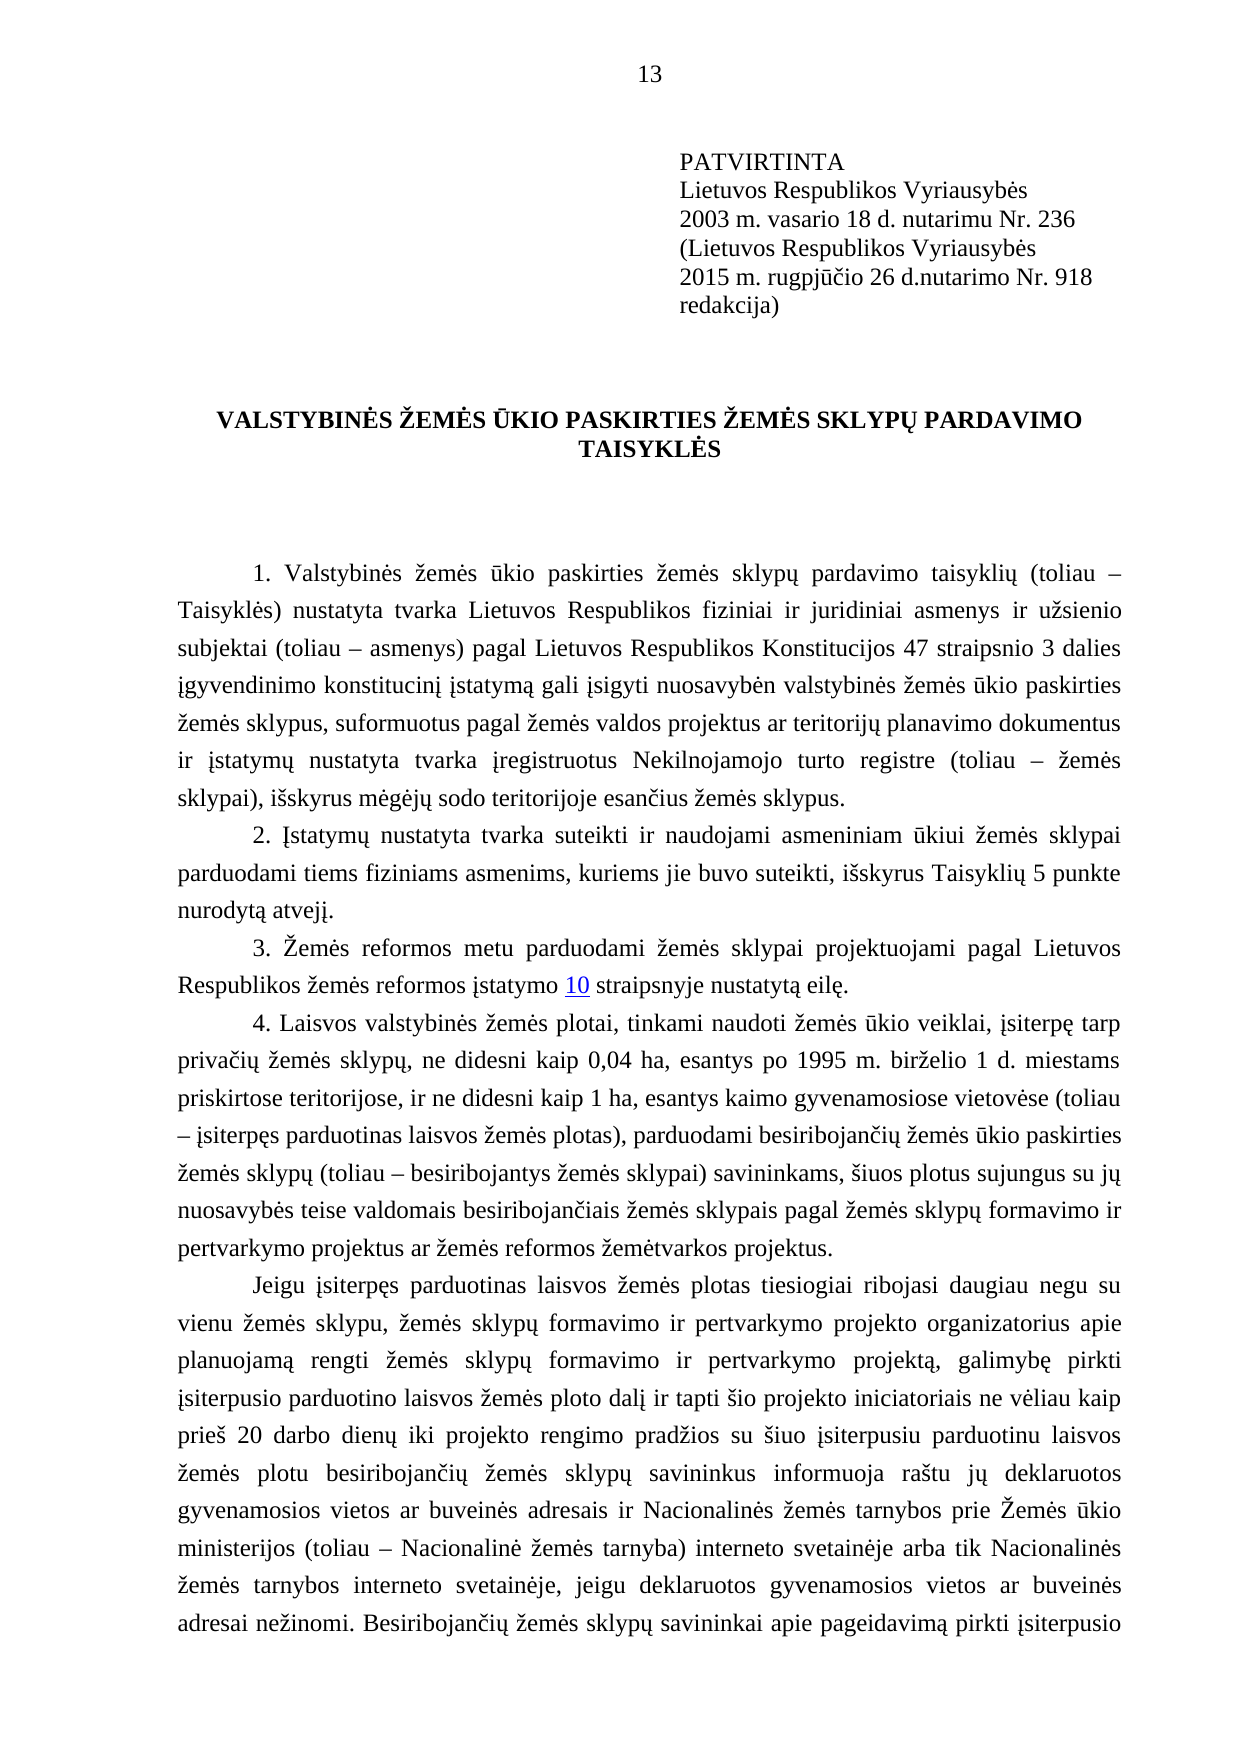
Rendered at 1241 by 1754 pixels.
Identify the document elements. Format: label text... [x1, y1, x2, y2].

text 2. Įstatymų nustatyta tvarka suteikti ir naudojami asmeniniam ūkiui žemės sklypai parduodami tiems fiziniams asmenims, kuriems jie buvo suteikti, išskyrus Taisyklių 5 punkte nurodytą atvejį. [177, 812, 1122, 924]
text Jeigu įsiterpęs parduotinas laisvos žemės plotas tiesiogiai ribojasi daugiau negu su vienu žemės sklypu, žemės sklypų formavimo ir pertvarkymo projekto organizatorius apie planuojamą rengti žemės sklypų formavimo ir pertvarkymo projektą, galimybę pirkti įsiterpusio parduotino laisvos žemės ploto dalį ir tapti šio projekto iniciatoriais ne vėliau kaip prieš 20 darbo dienų iki projekto rengimo pradžios su šiuo įsiterpusiu parduotinu laisvos žemės plotu besiribojančių žemės sklypų savininkus informuoja raštu jų deklaruotos gyvenamosios vietos ar buveinės adresais ir Nacionalinės žemės tarnybos prie Žemės ūkio ministerijos (toliau – Nacionalinė žemės tarnyba) interneto svetainėje arba tik Nacionalinės žemės tarnybos interneto svetainėje, jeigu deklaruotos gyvenamosios vietos ar buveinės adresai nežinomi. Besiribojančių žemės sklypų savininkai apie pageidavimą pirkti įsiterpusio [177, 1262, 1122, 1637]
text 3. Žemės reformos metu parduodami žemės sklypai projektuojami pagal Lietuvos Respublikos žemės reformos įstatymo 10 straipsnyje nustatytą eilę. [177, 924, 1122, 999]
text 1. Valstybinės žemės ūkio paskirties žemės sklypų pardavimo taisyklių (toliau – Taisyklės) nustatyta tvarka Lietuvos Respublikos fiziniai ir juridiniai asmenys ir užsienio subjektai (toliau – asmenys) pagal Lietuvos Respublikos Konstitucijos 47 straipsnio 3 dalies įgyvendinimo konstitucinį įstatymą gali įsigyti nuosavybėn valstybinės žemės ūkio paskirties žemės sklypus, suformuotus pagal žemės valdos projektus ar teritorijų planavimo dokumentus ir įstatymų nustatyta tvarka įregistruotus Nekilnojamojo turto registre (toliau – žemės sklypai), išskyrus mėgėjų sodo teritorijoje esančius žemės sklypus. [177, 549, 1122, 812]
text VALSTYBINĖS ŽEMĖS ŪKIO PASKIRTIES ŽEMĖS SKLYPŲ PARDAVIMO TAISYKLĖS [177, 406, 1122, 463]
text 4. Laisvos valstybinės žemės plotai, tinkami naudoti žemės ūkio veiklai, įsiterpę tarp privačių žemės sklypų, ne didesni kaip 0,04 ha, esantys po 1995 m. birželio 1 d. miestams priskirtose teritorijose, ir ne didesni kaip 1 ha, esantys kaimo gyvenamosiose vietovėse (toliau – įsiterpęs parduotinas laisvos žemės plotas), parduodami besiribojančių žemės ūkio paskirties žemės sklypų (toliau – besiribojantys žemės sklypai) savininkams, šiuos plotus sujungus su jų nuosavybės teise valdomais besiribojančiais žemės sklypais pagal žemės sklypų formavimo ir pertvarkymo projektus ar žemės reformos žemėtvarkos projektus. [177, 999, 1122, 1262]
text PATVIRTINTA Lietuvos Respublikos Vyriausybės 2003 m. vasario 18 d. nutarimu Nr. 236 (Lietuvos Respublikos Vyriausybės 2015 m. rugpjūčio 26 d.nutarimo Nr. 918 redakcija) [679, 147, 1122, 319]
